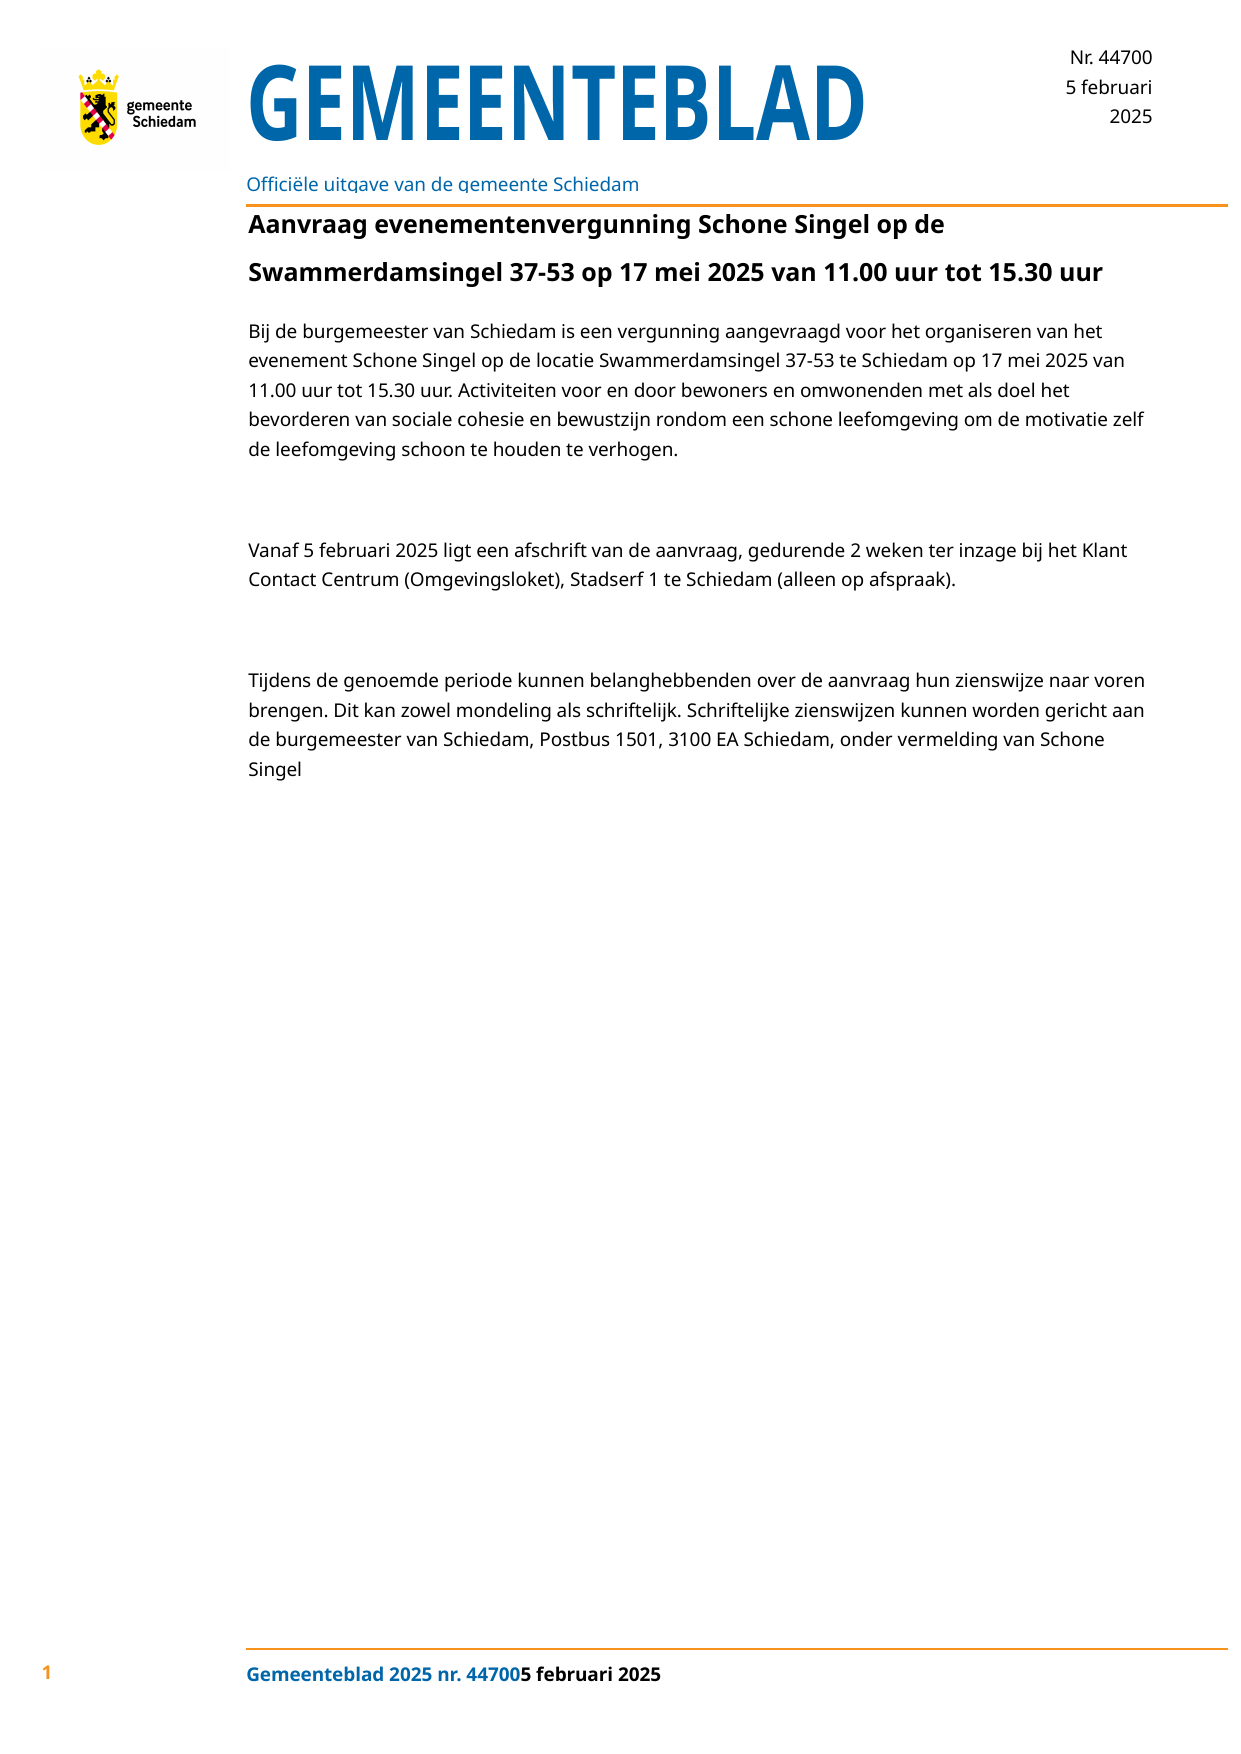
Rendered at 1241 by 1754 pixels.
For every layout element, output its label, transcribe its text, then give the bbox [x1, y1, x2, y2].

text Aanvraag evenementenvergunning Schone Singel op de Swammerdamsingel 37-53 op 17 mei 2025 van 11.00 uur tot 15.30 uur [248, 207, 1152, 288]
text Bij de burgemeester van Schiedam is een vergunning aangevraagd voor het organiseren van het evenement Schone Singel op de locatie Swammerdamsingel 37-53 te Schiedam op 17 mei 2025 van 11.00 uur tot 15.30 uur. Activiteiten voor en door bewoners en omwonenden met als doel het bevorderen van sociale cohesie en bewustzijn rondom een schone leefomgeving om de motivatie zelf de leefomgeving schoon te houden te verhogen. [248, 318, 1152, 462]
picture [41, 47, 231, 172]
text Tijdens de genoemde periode kunnen belanghebbenden over de aanvraag hun zienswijze naar voren brengen. Dit kan zowel mondeling als schriftelijk. Schriftelijke zienswijzen kunnen worden gericht aan de burgemeester van Schiedam, Postbus 1501, 3100 EA Schiedam, onder vermelding van Schone Singel [248, 667, 1152, 782]
text Vanaf 5 februari 2025 ligt een afschrift van de aanvraag, gedurende 2 weken ter inzage bij het Klant Contact Centrum (Omgevingsloket), Stadserf 1 te Schiedam (alleen op afspraak). [248, 537, 1152, 592]
